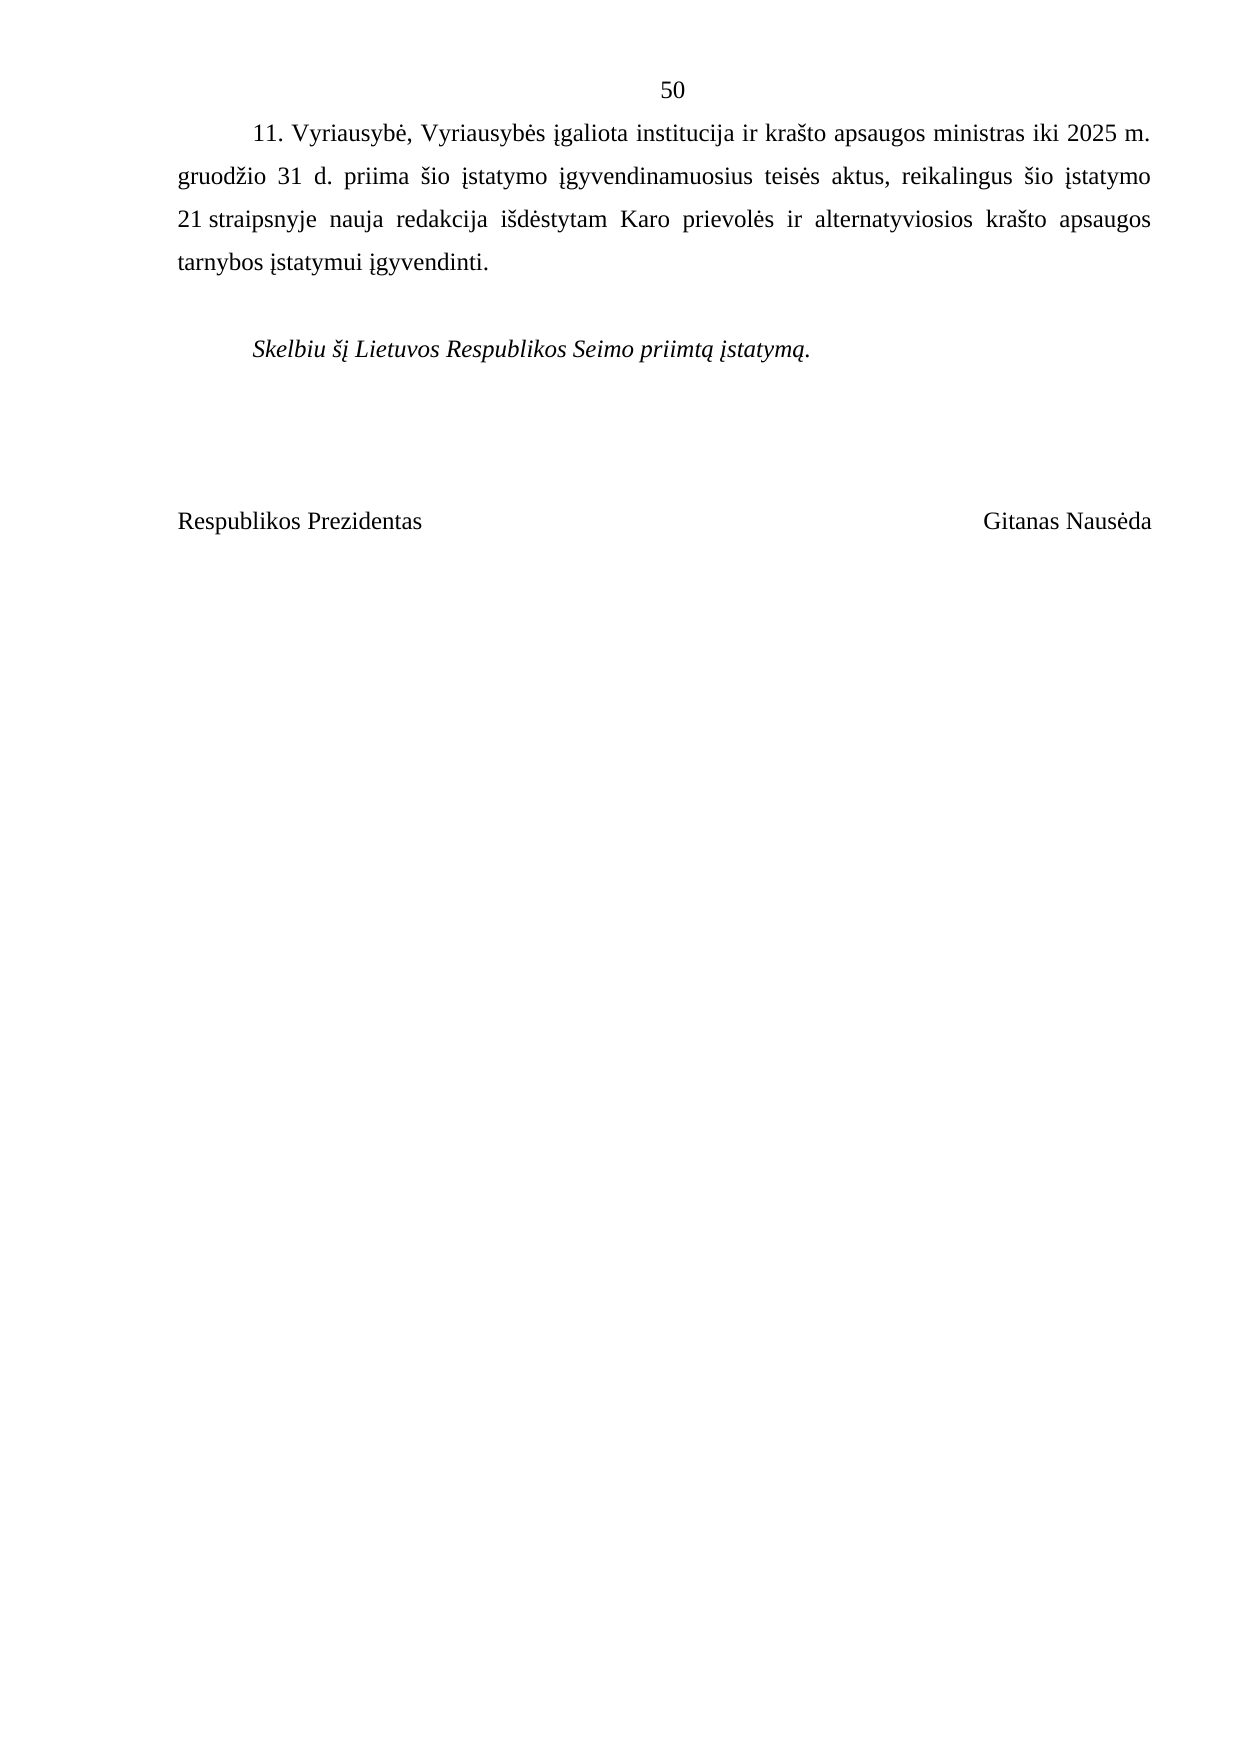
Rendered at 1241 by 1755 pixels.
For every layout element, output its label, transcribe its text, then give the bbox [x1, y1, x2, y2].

text Skelbiu šį Lietuvos Respublikos Seimo priimtą įstatymą. [177, 334, 1152, 362]
text Respublikos Prezidentas Gitanas Nausėda [177, 506, 1152, 535]
subtitle 11. Vyriausybė, Vyriausybės įgaliota institucija ir krašto apsaugos ministras iki 2025 m. gruodžio 31 d. priima šio įstatymo įgyvendinamuosius teisės aktus, reikalingus šio įstatymo 21 straipsnyje nauja redakcija išdėstytam Karo prievolės ir alternatyviosios krašto apsaugos tarnybos įstatymui įgyvendinti. [177, 118, 1152, 276]
